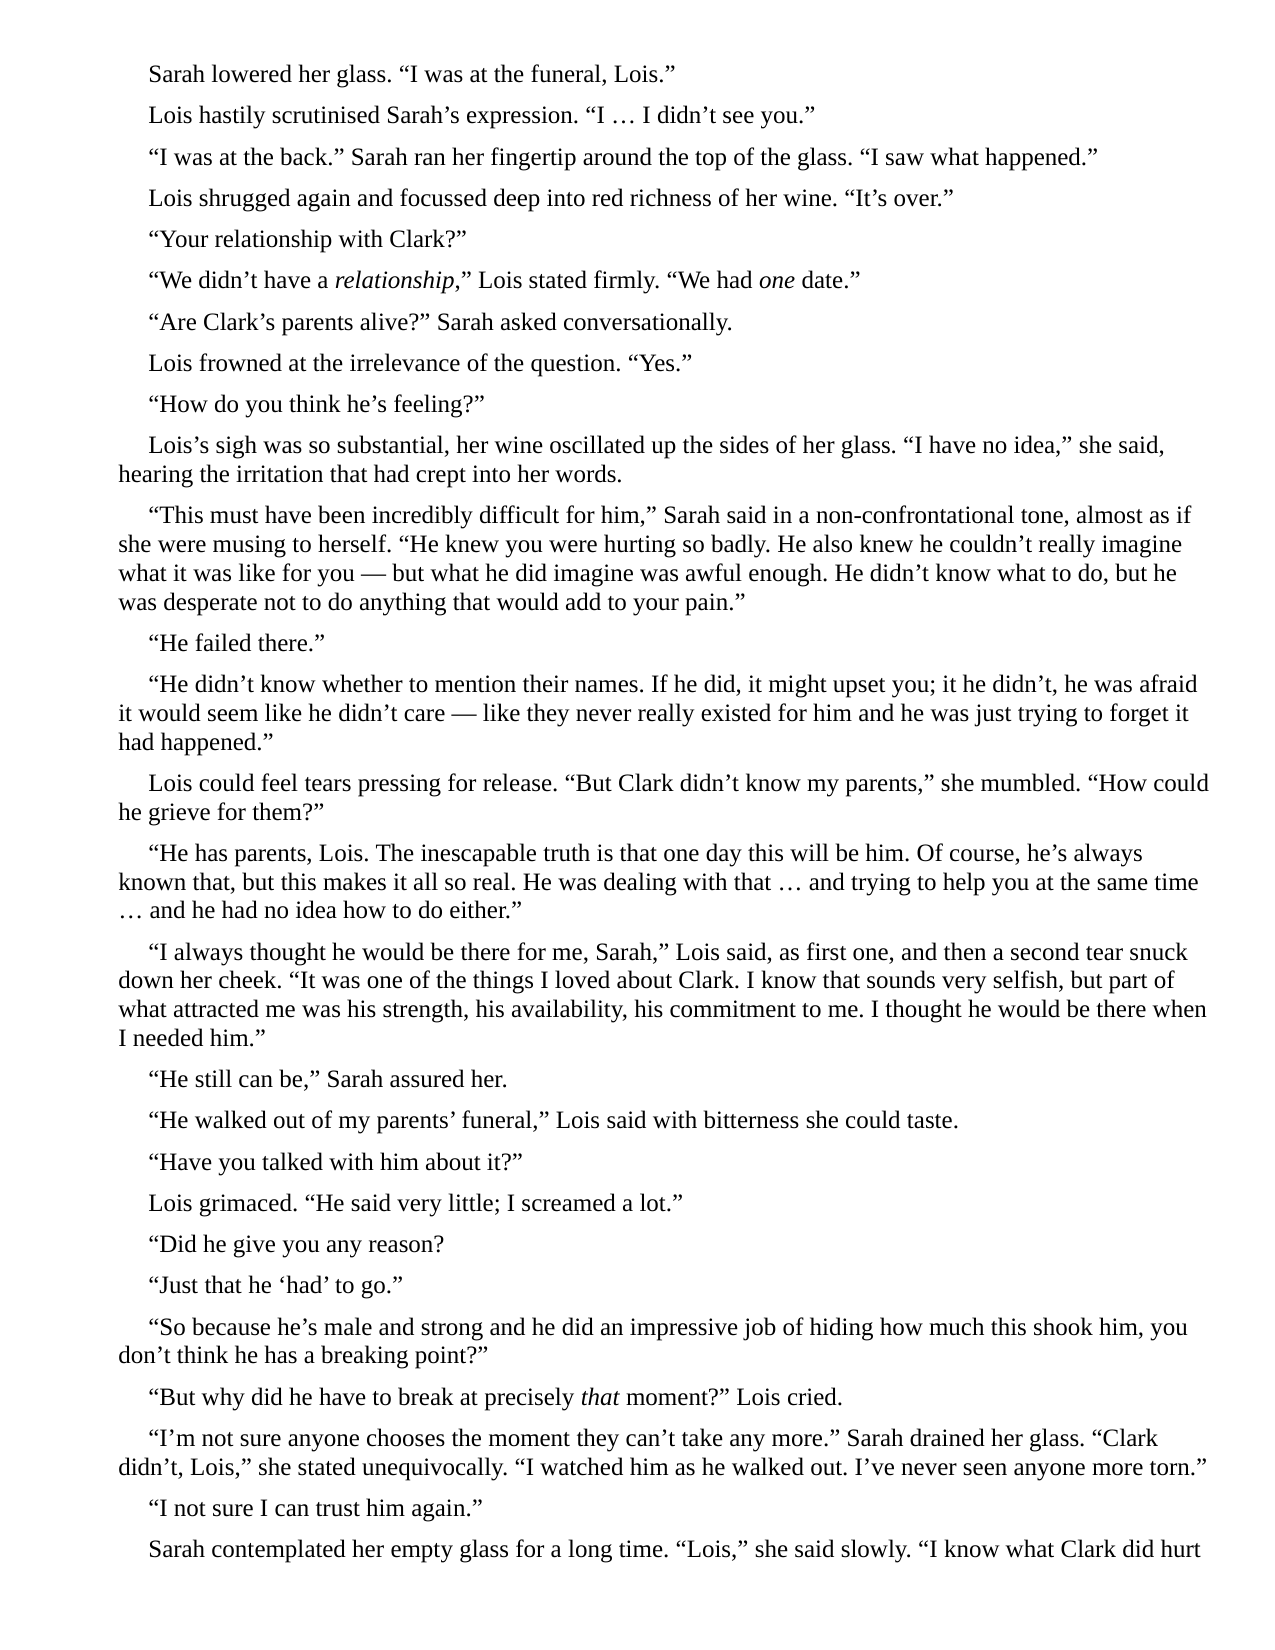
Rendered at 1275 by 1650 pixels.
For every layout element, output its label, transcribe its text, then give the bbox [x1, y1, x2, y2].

text Lois’s sigh was so substantial, her wine oscillated up the sides of her glass. “I have no idea,” she said, hearing the irritation that had crept into her words. [118, 430, 1216, 488]
text “I always thought he would be there for me, Sarah,” Lois said, as first one, and then a second tear snuck down her cheek. “It was one of the things I loved about Clark. I know that sounds very selfish, but part of what attracted me was his strength, his availability, his commitment to me. I thought he would be there when I needed him.” [118, 937, 1216, 1052]
text “Your relationship with Clark?” [118, 224, 1216, 253]
text Lois frowned at the irrelevance of the question. “Yes.” [118, 348, 1216, 377]
text “Just that he ‘had’ to go.” [118, 1270, 1216, 1299]
text “I’m not sure anyone chooses the moment they can’t take any more.” Sarah drained her glass. “Clark didn’t, Lois,” she stated unequivocally. “I watched him as he walked out. I’ve never seen anyone more torn.” [118, 1423, 1216, 1480]
text “He still can be,” Sarah assured her. [118, 1064, 1216, 1093]
text “He failed there.” [118, 628, 1216, 657]
text Sarah lowered her glass. “I was at the funeral, Lois.” [118, 59, 1216, 88]
text “How do you think he’s feeling?” [118, 389, 1216, 418]
text “He has parents, Lois. The inescapable truth is that one day this will be him. Of course, he’s always known that, but this makes it all so real. He was dealing with that … and trying to help you at the same time … and he had no idea how to do either.” [118, 838, 1216, 924]
text “Are Clark’s parents alive?” Sarah asked conversationally. [118, 307, 1216, 335]
text Sarah contemplated her empty glass for a long time. “Lois,” she said slowly. “I know what Clark did hurt [118, 1534, 1216, 1563]
text “This must have been incredibly difficult for him,” Sarah said in a non-confrontational tone, almost as if she were musing to herself. “He knew you were hurting so badly. He also knew he couldn’t really imagine what it was like for you — but what he did imagine was awful enough. He didn’t know what to do, but he was desperate not to do anything that would add to your pain.” [118, 500, 1216, 615]
text “Have you talked with him about it?” [118, 1147, 1216, 1175]
text “Did he give you any reason? [118, 1229, 1216, 1258]
text Lois shrugged again and focussed deep into red richness of her wine. “It’s over.” [118, 183, 1216, 212]
text “But why did he have to break at precisely that moment?” Lois cried. [118, 1382, 1216, 1410]
text “He didn’t know whether to mention their names. If he did, it might upset you; it he didn’t, he was afraid it would seem like he didn’t care — like they never really existed for him and he was just trying to forget it had happened.” [118, 669, 1216, 755]
text Lois hastily scrutinised Sarah’s expression. “I … I didn’t see you.” [118, 100, 1216, 129]
text “I not sure I can trust him again.” [118, 1493, 1216, 1522]
text “So because he’s male and strong and he did an impressive job of hiding how much this shook him, you don’t think he has a breaking point?” [118, 1312, 1216, 1369]
text “We didn’t have a relationship,” Lois stated firmly. “We had one date.” [118, 265, 1216, 294]
text Lois grimaced. “He said very little; I screamed a lot.” [118, 1188, 1216, 1217]
text “I was at the back.” Sarah ran her fingertip around the top of the glass. “I saw what happened.” [118, 142, 1216, 170]
text “He walked out of my parents’ funeral,” Lois said with bitterness she could taste. [118, 1105, 1216, 1134]
text Lois could feel tears pressing for release. “But Clark didn’t know my parents,” she mumbled. “How could he grieve for them?” [118, 768, 1216, 825]
